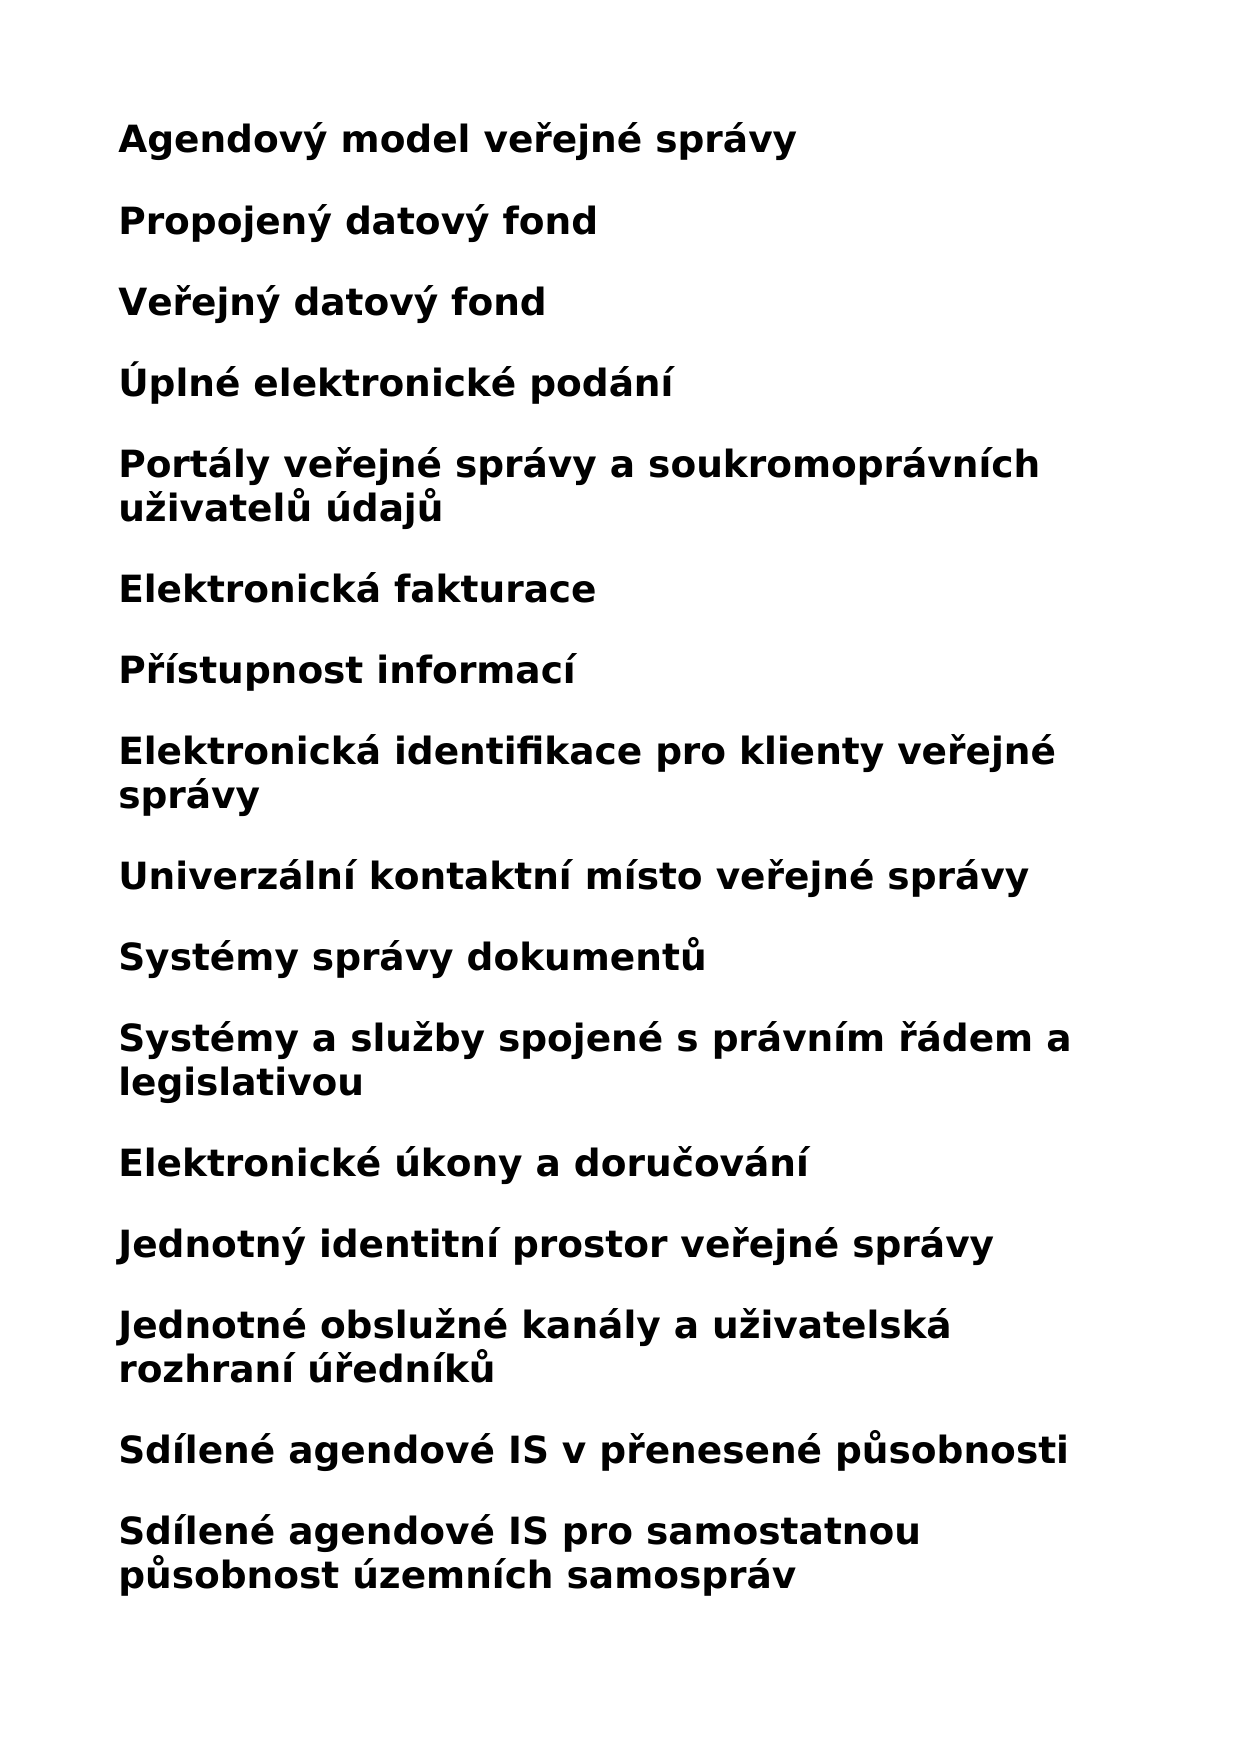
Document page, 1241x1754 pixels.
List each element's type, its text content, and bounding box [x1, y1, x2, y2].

subtitle Úplné elektronické podání [118, 362, 1122, 405]
subtitle Agendový model veřejné správy [118, 118, 1122, 162]
subtitle Elektronické úkony a doručování [118, 1142, 1122, 1185]
subtitle Jednotný identitní prostor veřejné správy [118, 1223, 1122, 1266]
subtitle Přístupnost informací [118, 649, 1122, 692]
subtitle Systémy a služby spojené s právním řádem a legislativou [118, 1017, 1122, 1104]
subtitle Veřejný datový fond [118, 280, 1122, 324]
subtitle Sdílené agendové IS pro samostatnou působnost územních samospráv [118, 1510, 1122, 1597]
subtitle Jednotné obslužné kanály a uživatelská rozhraní úředníků [118, 1304, 1122, 1391]
subtitle Portály veřejné správy a soukromoprávních uživatelů údajů [118, 443, 1122, 530]
subtitle Elektronická fakturace [118, 567, 1122, 611]
subtitle Systémy správy dokumentů [118, 936, 1122, 979]
subtitle Univerzální kontaktní místo veřejné správy [118, 854, 1122, 898]
subtitle Elektronická identifikace pro klienty veřejné správy [118, 730, 1122, 817]
subtitle Propojený datový fond [118, 199, 1122, 243]
subtitle Sdílené agendové IS v přenesené působnosti [118, 1429, 1122, 1472]
